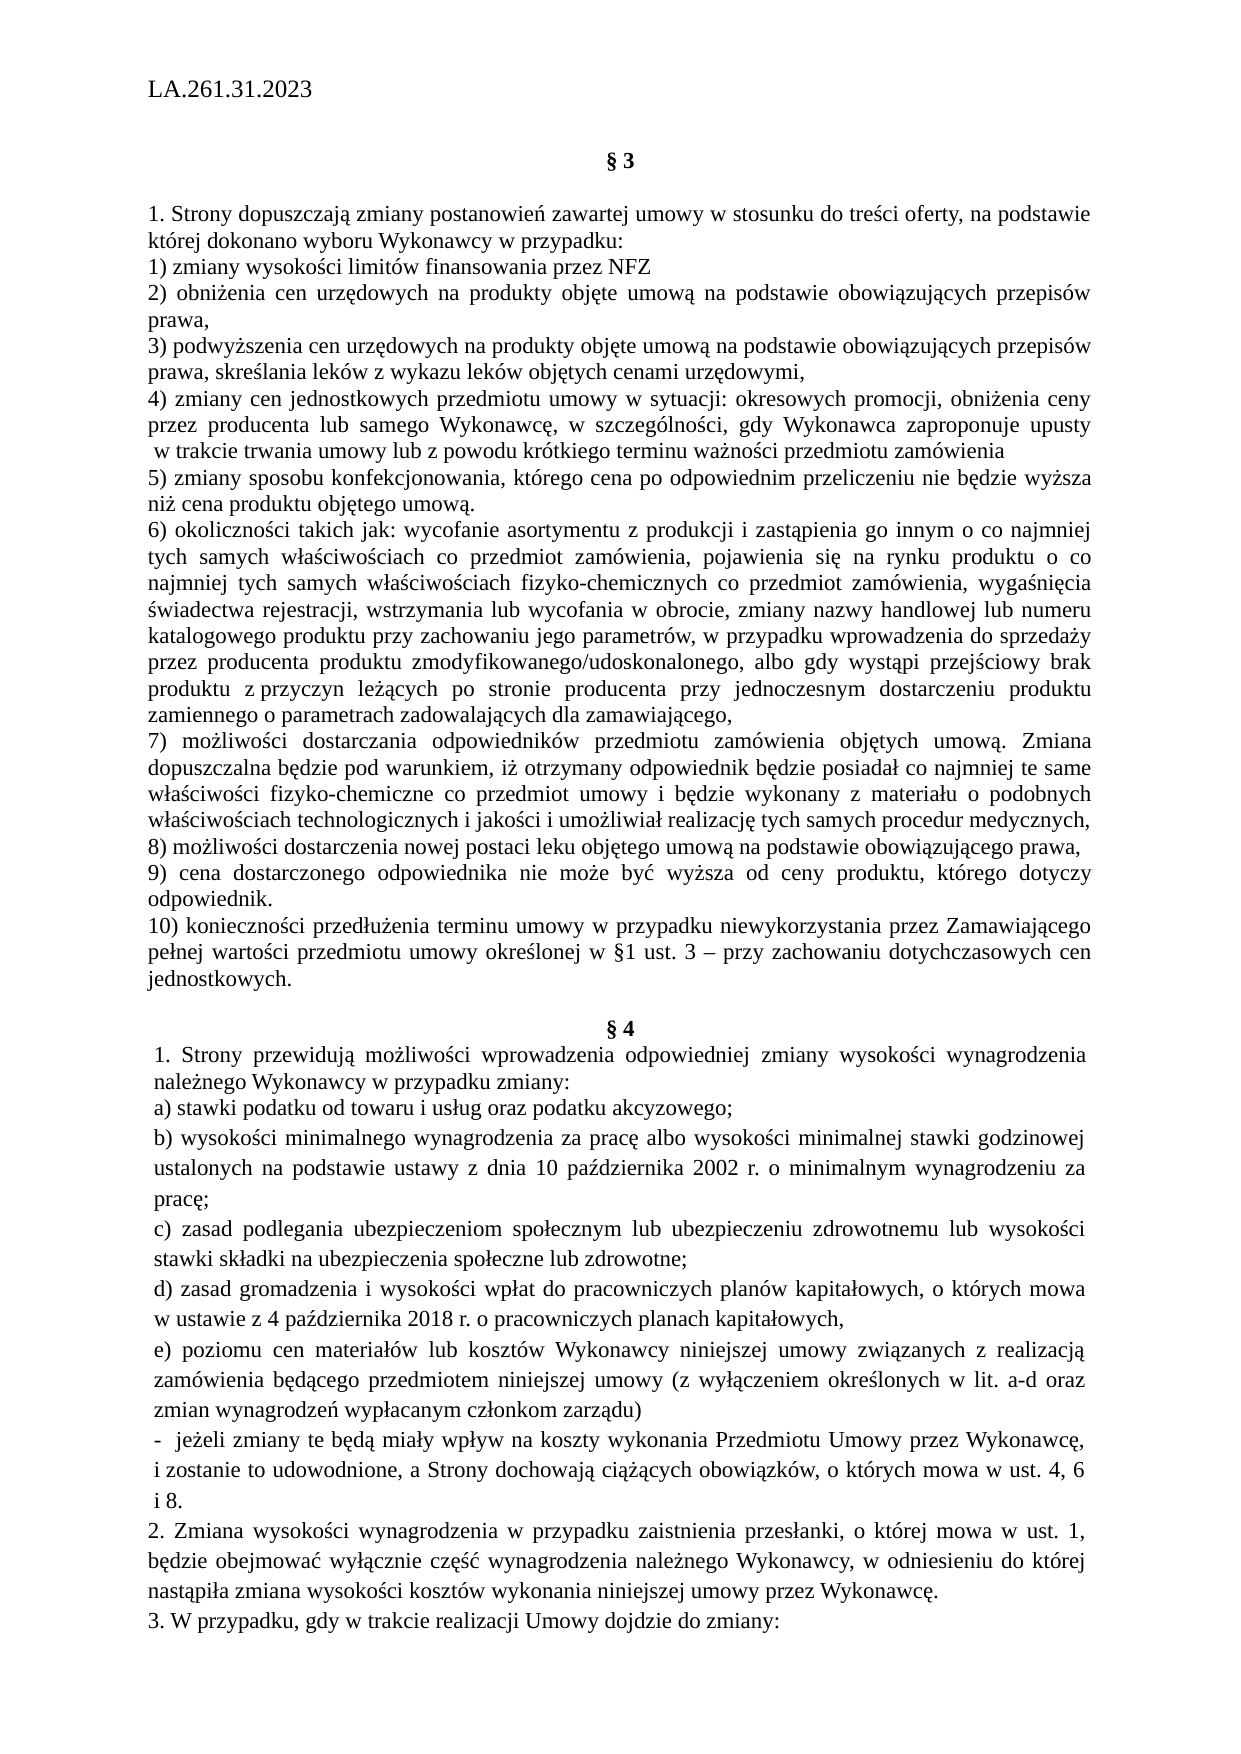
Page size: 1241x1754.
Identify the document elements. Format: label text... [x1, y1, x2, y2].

text e) poziomu cen materiałów lub kosztów Wykonawcy niniejszej umowy związanych z realizacją zamówienia będącego przedmiotem niniejszej umowy (z wyłączeniem określonych w lit. a-d oraz zmian wynagrodzeń wypłacanym członkom zarządu) [153, 1336, 1087, 1422]
text 1) zmiany wysokości limitów finansowania przez NFZ [148, 253, 1093, 279]
text 5) zmiany sposobu konfekcjonowania, którego cena po odpowiednim przeliczeniu nie będzie wyższa niż cena produktu objętego umową. [148, 464, 1093, 517]
text 3) podwyższenia cen urzędowych na produkty objęte umową na podstawie obowiązujących przepisów prawa, skreślania leków z wykazu leków objętych cenami urzędowymi, [148, 332, 1093, 385]
text b) wysokości minimalnego wynagrodzenia za pracę albo wysokości minimalnej stawki godzinowej ustalonych na podstawie ustawy z dnia 10 października 2002 r. o minimalnym wynagrodzeniu za pracę; [153, 1124, 1087, 1211]
text c) zasad podlegania ubezpieczeniom społecznym lub ubezpieczeniu zdrowotnemu lub wysokości stawki składki na ubezpieczenia społeczne lub zdrowotne; [153, 1215, 1087, 1271]
text 4) zmiany cen jednostkowych przedmiotu umowy w sytuacji: okresowych promocji, obniżenia ceny przez producenta lub samego Wykonawcę, w szczególności, gdy Wykonawca zaproponuje upusty w trakcie trwania umowy lub z powodu krótkiego terminu ważności przedmiotu zamówienia [148, 385, 1093, 464]
text - jeżeli zmiany te będą miały wpływ na koszty wykonania Przedmiotu Umowy przez Wykonawcę, i zostanie to udowodnione, a Strony dochowają ciążących obowiązków, o których mowa w ust. 4, 6 i 8. [153, 1426, 1087, 1513]
text 10) konieczności przedłużenia terminu umowy w przypadku niewykorzystania przez Zamawiającego pełnej wartości przedmiotu umowy określonej w §1 ust. 3 – przy zachowaniu dotychczasowych cen jednostkowych. [148, 912, 1093, 991]
text 1. Strony dopuszczają zmiany postanowień zawartej umowy w stosunku do treści oferty, na podstawie której dokonano wyboru Wykonawcy w przypadku: [148, 200, 1093, 253]
text 2) obniżenia cen urzędowych na produkty objęte umową na podstawie obowiązujących przepisów prawa, [148, 279, 1093, 332]
text 8) możliwości dostarczenia nowej postaci leku objętego umową na podstawie obowiązującego prawa, [148, 833, 1093, 859]
text 7) możliwości dostarczania odpowiedników przedmiotu zamówienia objętych umową. Zmiana dopuszczalna będzie pod warunkiem, iż otrzymany odpowiednik będzie posiadał co najmniej te same właściwości fizyko-chemiczne co przedmiot umowy i będzie wykonany z materiału o podobnych właściwościach technologicznych i jakości i umożliwiał realizację tych samych procedur medycznych, [148, 727, 1093, 833]
text 2. Zmiana wysokości wynagrodzenia w przypadku zaistnienia przesłanki, o której mowa w ust. 1, będzie obejmować wyłącznie część wynagrodzenia należnego Wykonawcy, w odniesieniu do której nastąpiła zmiana wysokości kosztów wykonania niniejszej umowy przez Wykonawcę. [148, 1517, 1087, 1604]
text 3. W przypadku, gdy w trakcie realizacji Umowy dojdzie do zmiany: [148, 1608, 1087, 1634]
text § 3 [148, 148, 1093, 174]
text 6) okoliczności takich jak: wycofanie asortymentu z produkcji i zastąpienia go innym o co najmniej tych samych właściwościach co przedmiot zamówienia, pojawienia się na rynku produktu o co najmniej tych samych właściwościach fizyko-chemicznych co przedmiot zamówienia, wygaśnięcia świadectwa rejestracji, wstrzymania lub wycofania w obrocie, zmiany nazwy handlowej lub numeru katalogowego produktu przy zachowaniu jego parametrów, w przypadku wprowadzenia do sprzedaży przez producenta produktu zmodyfikowanego/udoskonalonego, albo gdy wystąpi przejściowy brak produktu z przyczyn leżących po stronie producenta przy jednoczesnym dostarczeniu produktu zamiennego o parametrach zadowalających dla zamawiającego, [148, 517, 1093, 727]
text d) zasad gromadzenia i wysokości wpłat do pracowniczych planów kapitałowych, o których mowa w ustawie z 4 października 2018 r. o pracowniczych planach kapitałowych, [153, 1275, 1087, 1332]
text 1. Strony przewidują możliwości wprowadzenia odpowiedniej zmiany wysokości wynagrodzenia należnego Wykonawcy w przypadku zmiany: [153, 1041, 1087, 1094]
text 9) cena dostarczonego odpowiednika nie może być wyższa od ceny produktu, którego dotyczy odpowiednik. [148, 859, 1093, 912]
text § 4 [148, 1015, 1093, 1041]
text a) stawki podatku od towaru i usług oraz podatku akcyzowego; [153, 1094, 1087, 1120]
